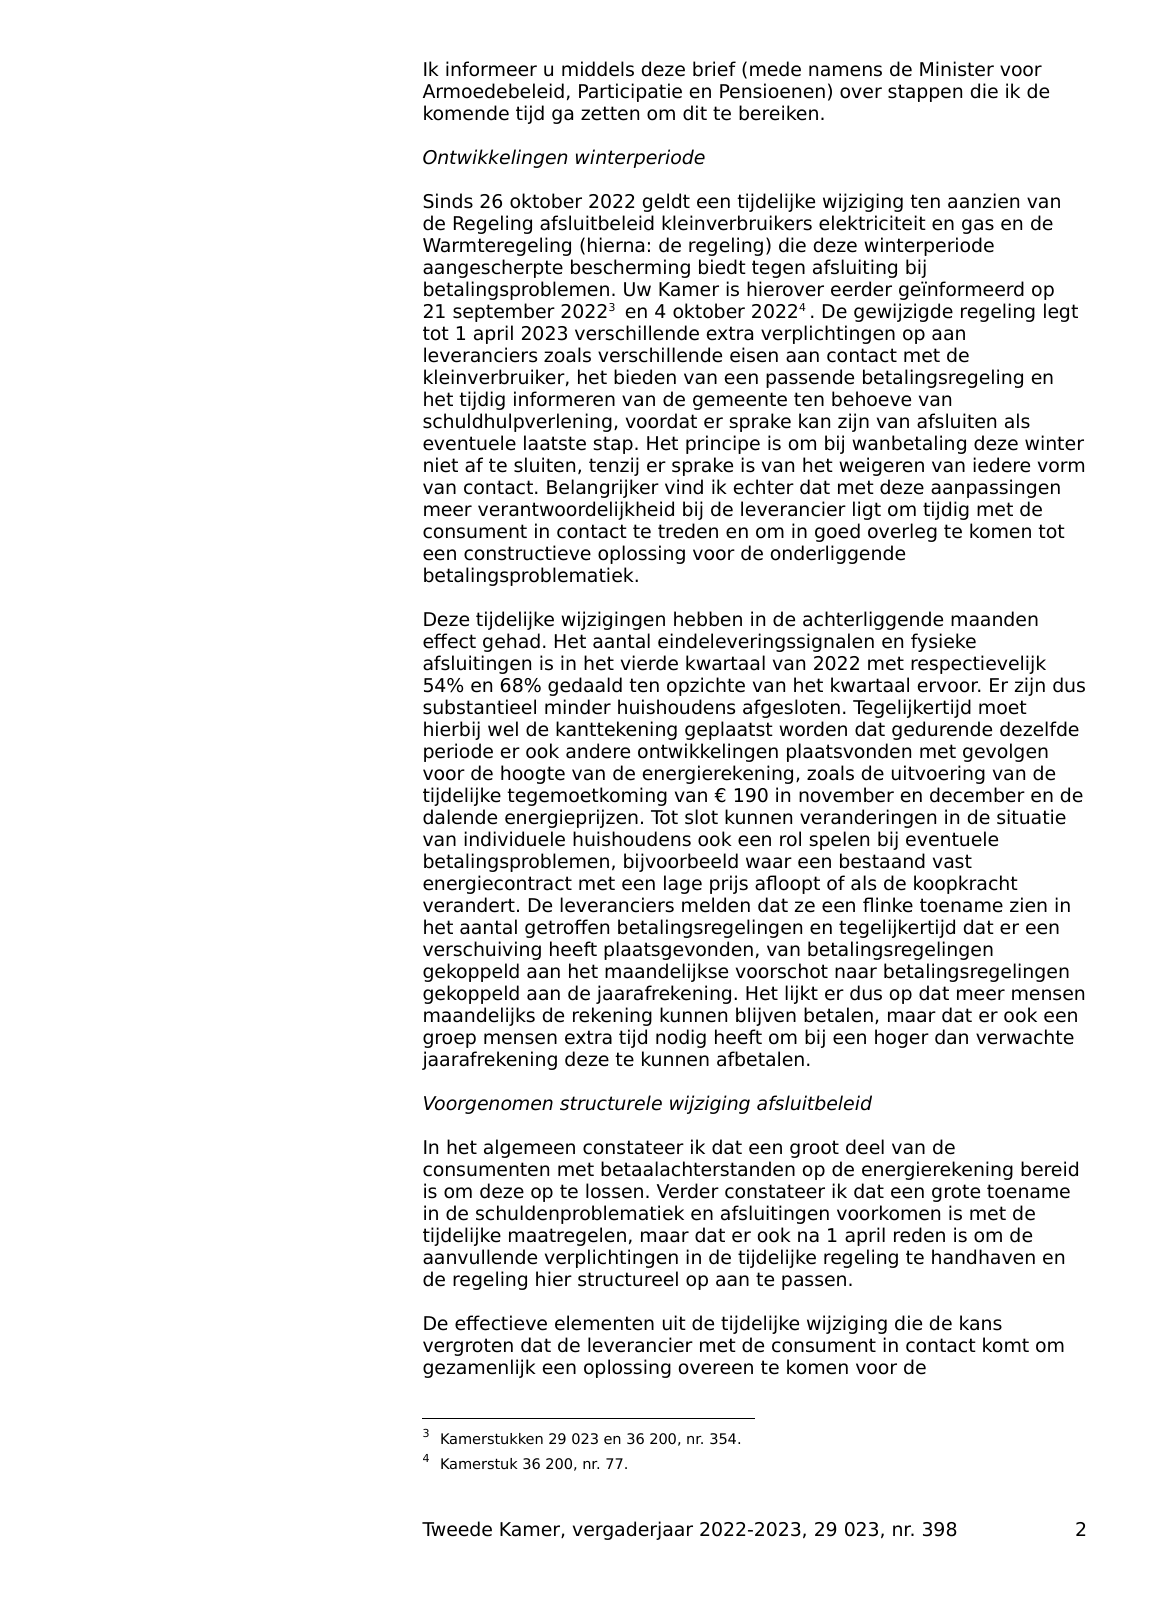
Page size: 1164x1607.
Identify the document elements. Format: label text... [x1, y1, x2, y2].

text Sinds 26 oktober 2022 geldt een tijdelijke wijziging ten aanzien van de Regeling afsluitbeleid kleinverbruikers elektriciteit en gas en de Warmteregeling (hierna: de regeling) die deze winterperiode aangescherpte bescherming biedt tegen afsluiting bij betalingsproblemen. Uw Kamer is hierover eerder geïnformeerd op 21 september 2022 en 4 oktober 2022. De gewijzigde regeling legt tot 1 april 2023 verschillende extra verplichtingen op aan leveranciers zoals verschillende eisen aan contact met de kleinverbruiker, het bieden van een passende betalingsregeling en het tijdig informeren van de gemeente ten behoeve van schuldhulpverlening, voordat er sprake kan zijn van afsluiten als eventuele laatste stap. Het principe is om bij wanbetaling deze winter niet af te sluiten, tenzij er sprake is van het weigeren van iedere vorm van contact. Belangrijker vind ik echter dat met deze aanpassingen meer verantwoordelijkheid bij de leverancier ligt om tijdig met de consument in contact te treden en om in goed overleg te komen tot een constructieve oplossing voor de onderliggende betalingsproblematiek. [422, 191, 1087, 587]
text Kamerstukken 29 023 en 36 200, nr. 354. [422, 1427, 1087, 1449]
text De effectieve elementen uit de tijdelijke wijziging die de kans vergroten dat de leverancier met de consument in contact komt om gezamenlijk een oplossing overeen te komen voor de [422, 1313, 1087, 1379]
text In het algemeen constateer ik dat een groot deel van de consumenten met betaalachterstanden op de energierekening bereid is om deze op te lossen. Verder constateer ik dat een grote toename in de schuldenproblematiek en afsluitingen voorkomen is met de tijdelijke maatregelen, maar dat er ook na 1 april reden is om de aanvullende verplichtingen in de tijdelijke regeling te handhaven en de regeling hier structureel op aan te passen. [422, 1137, 1087, 1291]
text Ik informeer u middels deze brief (mede namens de Minister voor Armoedebeleid, Participatie en Pensioenen) over stappen die ik de komende tijd ga zetten om dit te bereiken. [422, 59, 1087, 125]
subtitle Ontwikkelingen winterperiode [422, 147, 1087, 169]
subtitle Voorgenomen structurele wijziging afsluitbeleid [422, 1093, 1087, 1115]
text Kamerstuk 36 200, nr. 77. [422, 1452, 1087, 1474]
text Deze tijdelijke wijzigingen hebben in de achterliggende maanden effect gehad. Het aantal eindeleveringssignalen en fysieke afsluitingen is in het vierde kwartaal van 2022 met respectievelijk 54% en 68% gedaald ten opzichte van het kwartaal ervoor. Er zijn dus substantieel minder huishoudens afgesloten. Tegelijkertijd moet hierbij wel de kanttekening geplaatst worden dat gedurende dezelfde periode er ook andere ontwikkelingen plaatsvonden met gevolgen voor de hoogte van de energierekening, zoals de uitvoering van de tijdelijke tegemoetkoming van € 190 in november en december en de dalende energieprijzen. Tot slot kunnen veranderingen in de situatie van individuele huishoudens ook een rol spelen bij eventuele betalingsproblemen, bijvoorbeeld waar een bestaand vast energiecontract met een lage prijs afloopt of als de koopkracht verandert. De leveranciers melden dat ze een flinke toename zien in het aantal getroffen betalingsregelingen en tegelijkertijd dat er een verschuiving heeft plaatsgevonden, van betalingsregelingen gekoppeld aan het maandelijkse voorschot naar betalingsregelingen gekoppeld aan de jaarafrekening. Het lijkt er dus op dat meer mensen maandelijks de rekening kunnen blijven betalen, maar dat er ook een groep mensen extra tijd nodig heeft om bij een hoger dan verwachte jaarafrekening deze te kunnen afbetalen. [422, 609, 1087, 1071]
